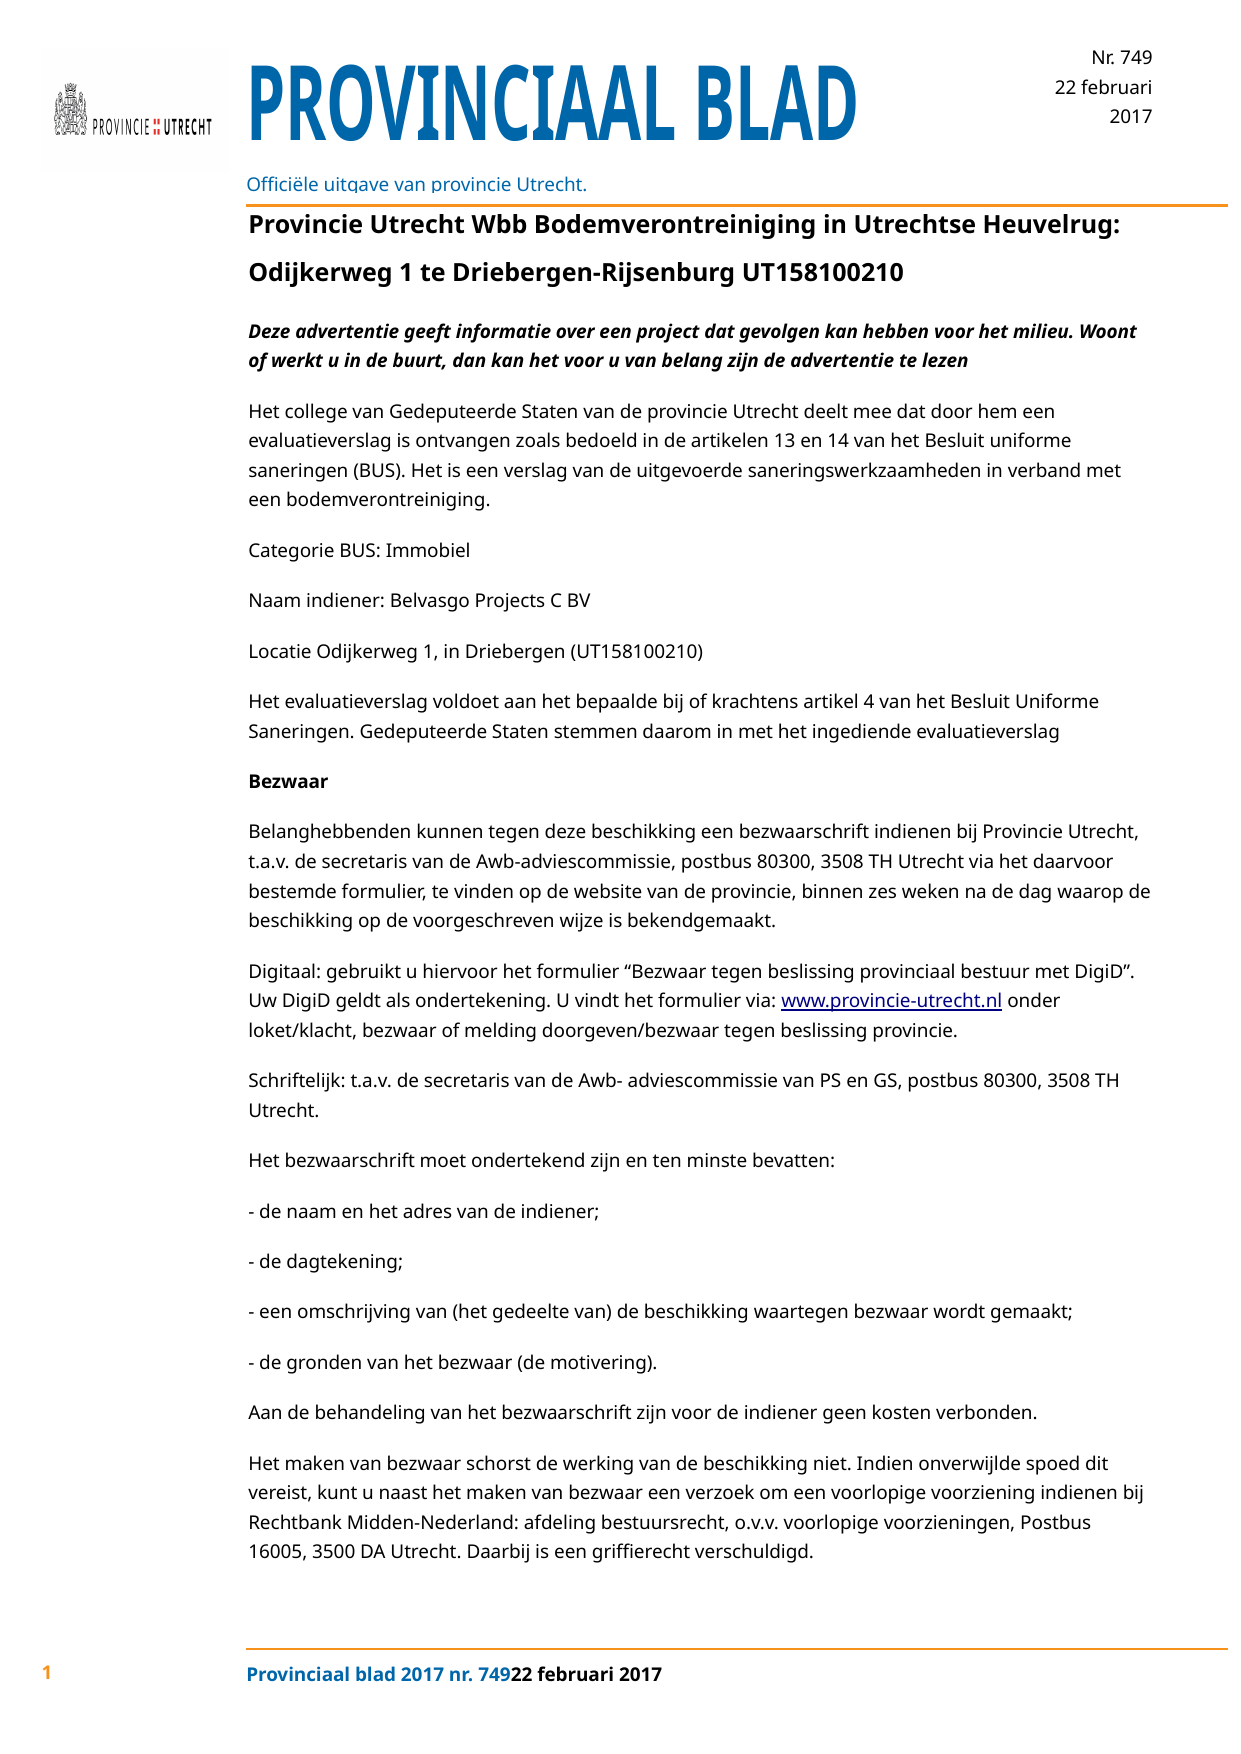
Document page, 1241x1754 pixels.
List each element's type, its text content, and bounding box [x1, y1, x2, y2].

text Categorie BUS: Immobiel [248, 537, 1152, 563]
text Digitaal: gebruikt u hiervoor het formulier “Bezwaar tegen beslissing provinciaal bestuur met DigiD”. Uw DigiD geldt als ondertekening. U vindt het formulier via: www.provincie-utrecht.nl onder loket/klacht, bezwaar of melding doorgeven/bezwaar tegen beslissing provincie. [248, 958, 1152, 1043]
text Belanghebbenden kunnen tegen deze beschikking een bezwaarschrift indienen bij Provincie Utrecht, t.a.v. de secretaris van de Awb-adviescommissie, postbus 80300, 3508 TH Utrecht via het daarvoor bestemde formulier, te vinden op de website van de provincie, binnen zes weken na de dag waarop de beschikking op de voorgeschreven wijze is bekendgemaakt. [248, 819, 1152, 933]
text - de naam en het adres van de indiener; [248, 1198, 1152, 1224]
text - een omschrijving van (het gedeelte van) de beschikking waartegen bezwaar wordt gemaakt; [248, 1299, 1152, 1324]
text Deze advertentie geeft informatie over een project dat gevolgen kan hebben voor het milieu. Woont of werkt u in de buurt, dan kan het voor u van belang zijn de advertentie te lezen [248, 318, 1152, 373]
text - de dagtekening; [248, 1248, 1152, 1274]
text Het college van Gedeputeerde Staten van de provincie Utrecht deelt mee dat door hem een evaluatieverslag is ontvangen zoals bedoeld in de artikelen 13 en 14 van het Besluit uniforme saneringen (BUS). Het is een verslag van de uitgevoerde saneringswerkzaamheden in verband met een bodemverontreiniging. [248, 398, 1152, 512]
text - de gronden van het bezwaar (de motivering). [248, 1349, 1152, 1375]
picture [41, 47, 231, 172]
text Het maken van bezwaar schorst de werking van de beschikking niet. Indien onverwijlde spoed dit vereist, kunt u naast het maken van bezwaar een verzoek om een voorlopige voorziening indienen bij Rechtbank Midden-Nederland: afdeling bestuursrecht, o.v.v. voorlopige voorzieningen, Postbus 16005, 3500 DA Utrecht. Daarbij is een griffierecht verschuldigd. [248, 1450, 1152, 1564]
text Locatie Odijkerweg 1, in Driebergen (UT158100210) [248, 638, 1152, 664]
text Het bezwaarschrift moet ondertekend zijn en ten minste bevatten: [248, 1147, 1152, 1173]
text Schriftelijk: t.a.v. de secretaris van de Awb- adviescommissie van PS en GS, postbus 80300, 3508 TH Utrecht. [248, 1067, 1152, 1123]
text Provincie Utrecht Wbb Bodemverontreiniging in Utrechtse Heuvelrug: Odijkerweg 1 te Driebergen-Rijsenburg UT158100210 [248, 207, 1152, 288]
text Naam indiener: Belvasgo Projects C BV [248, 587, 1152, 613]
text Aan de behandeling van het bezwaarschrift zijn voor de indiener geen kosten verbonden. [248, 1399, 1152, 1425]
text Bezwaar [248, 768, 1152, 794]
text Het evaluatieverslag voldoet aan het bepaalde bij of krachtens artikel 4 van het Besluit Uniforme Saneringen. Gedeputeerde Staten stemmen daarom in met het ingediende evaluatieverslag [248, 688, 1152, 744]
